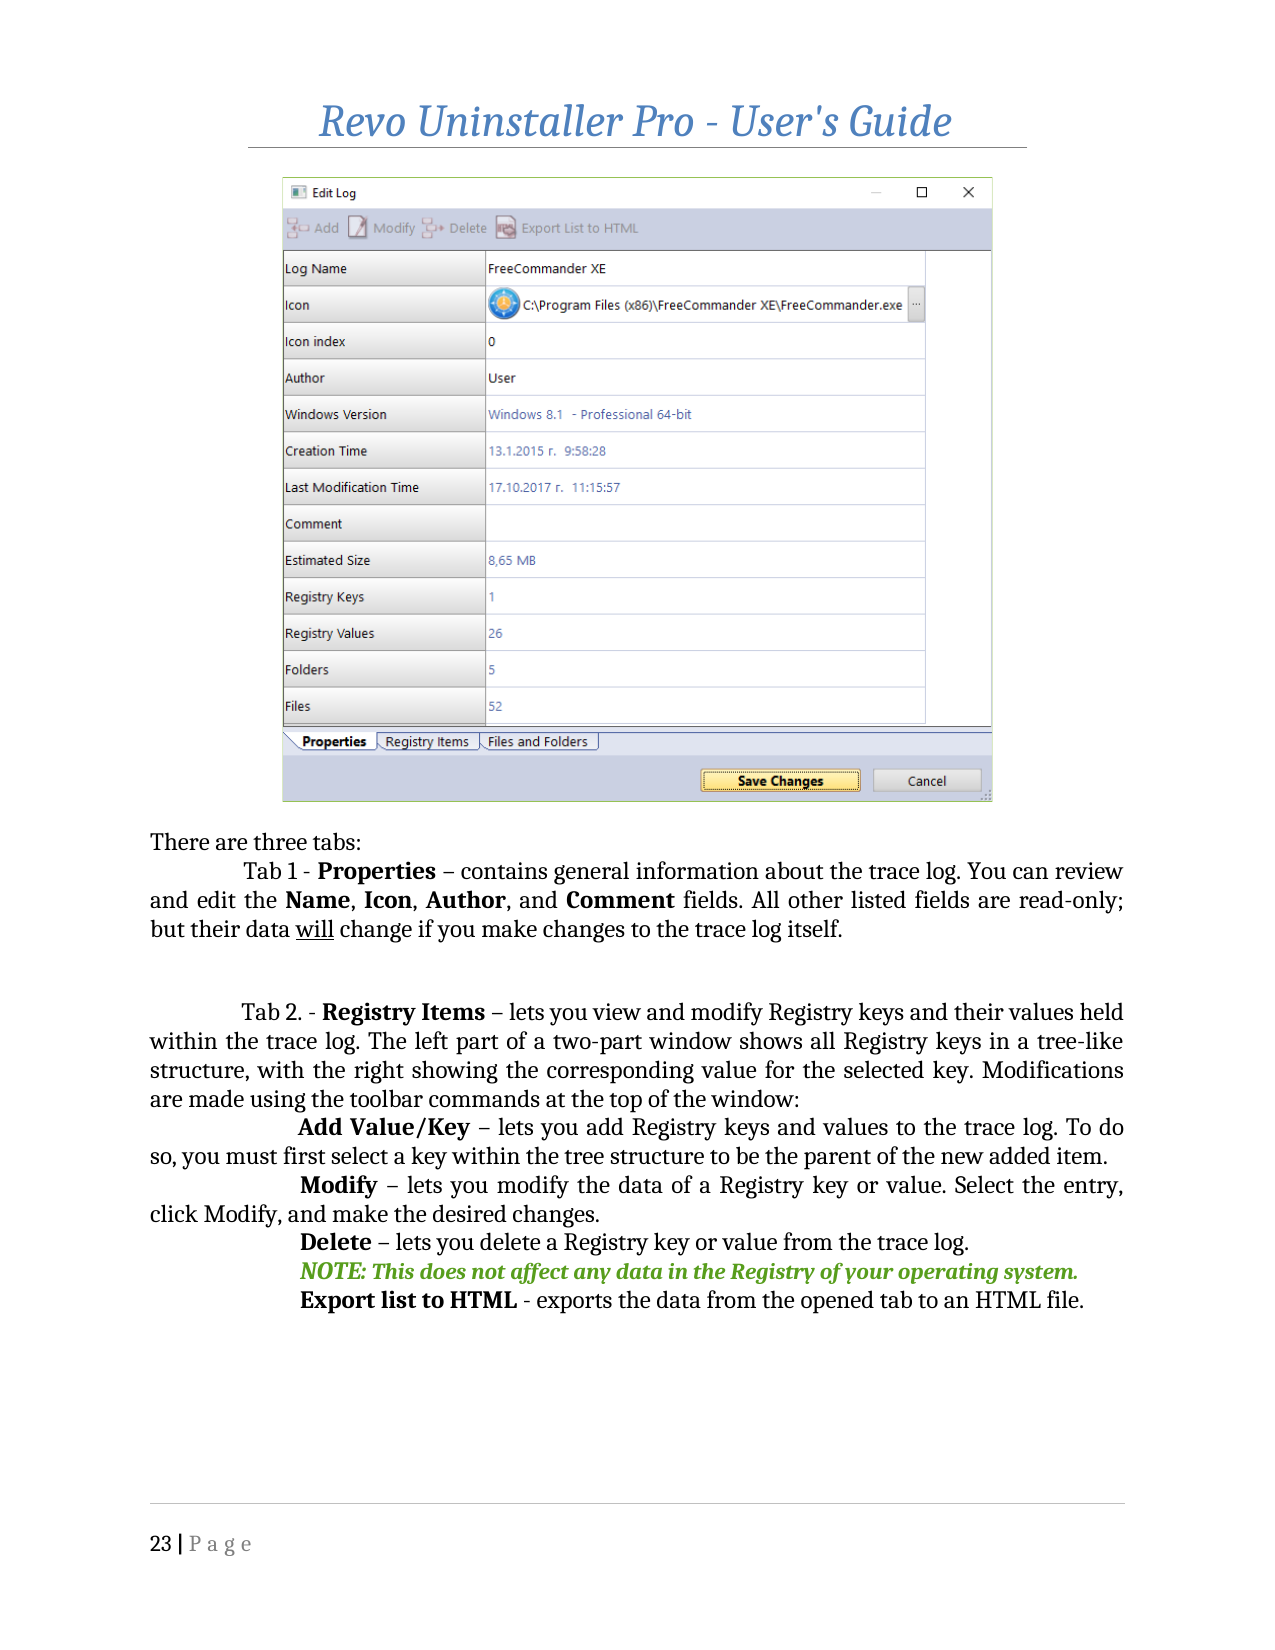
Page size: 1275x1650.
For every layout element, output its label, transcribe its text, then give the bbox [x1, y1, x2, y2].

text There are three tabs: [150, 828, 1125, 857]
text Tab 1 - Properties – contains general information about the trace log. You can review and edit the Name, Icon, Author, and Comment fields. All other listed fields are read-only; but their data will change if you make changes to the trace log itself. [150, 857, 1125, 943]
text Add Value/Key – lets you add Registry keys and values to the trace log. To do so, you must first select a key within the tree structure to be the parent of the new added item. [150, 1113, 1125, 1171]
text Tab 2. - Registry Items – lets you view and modify Registry keys and their values held within the trace log. The left part of a two-part window shows all Registry keys in a tree-like structure, with the right showing the corresponding value for the selected key. Modifications are made using the toolbar commands at the top of the window: [150, 998, 1125, 1113]
text Modify – lets you modify the data of a Registry key or value. Select the entry, click Modify, and make the desired changes. [150, 1171, 1125, 1228]
text Export list to HTML - exports the data from the opened tab to an HTML file. [300, 1286, 1125, 1314]
text Delete – lets you delete a Registry key or value from the trace log. [150, 1228, 1125, 1257]
text NOTE: This does not affect any data in the Registry of your operating system. [150, 1257, 1125, 1286]
